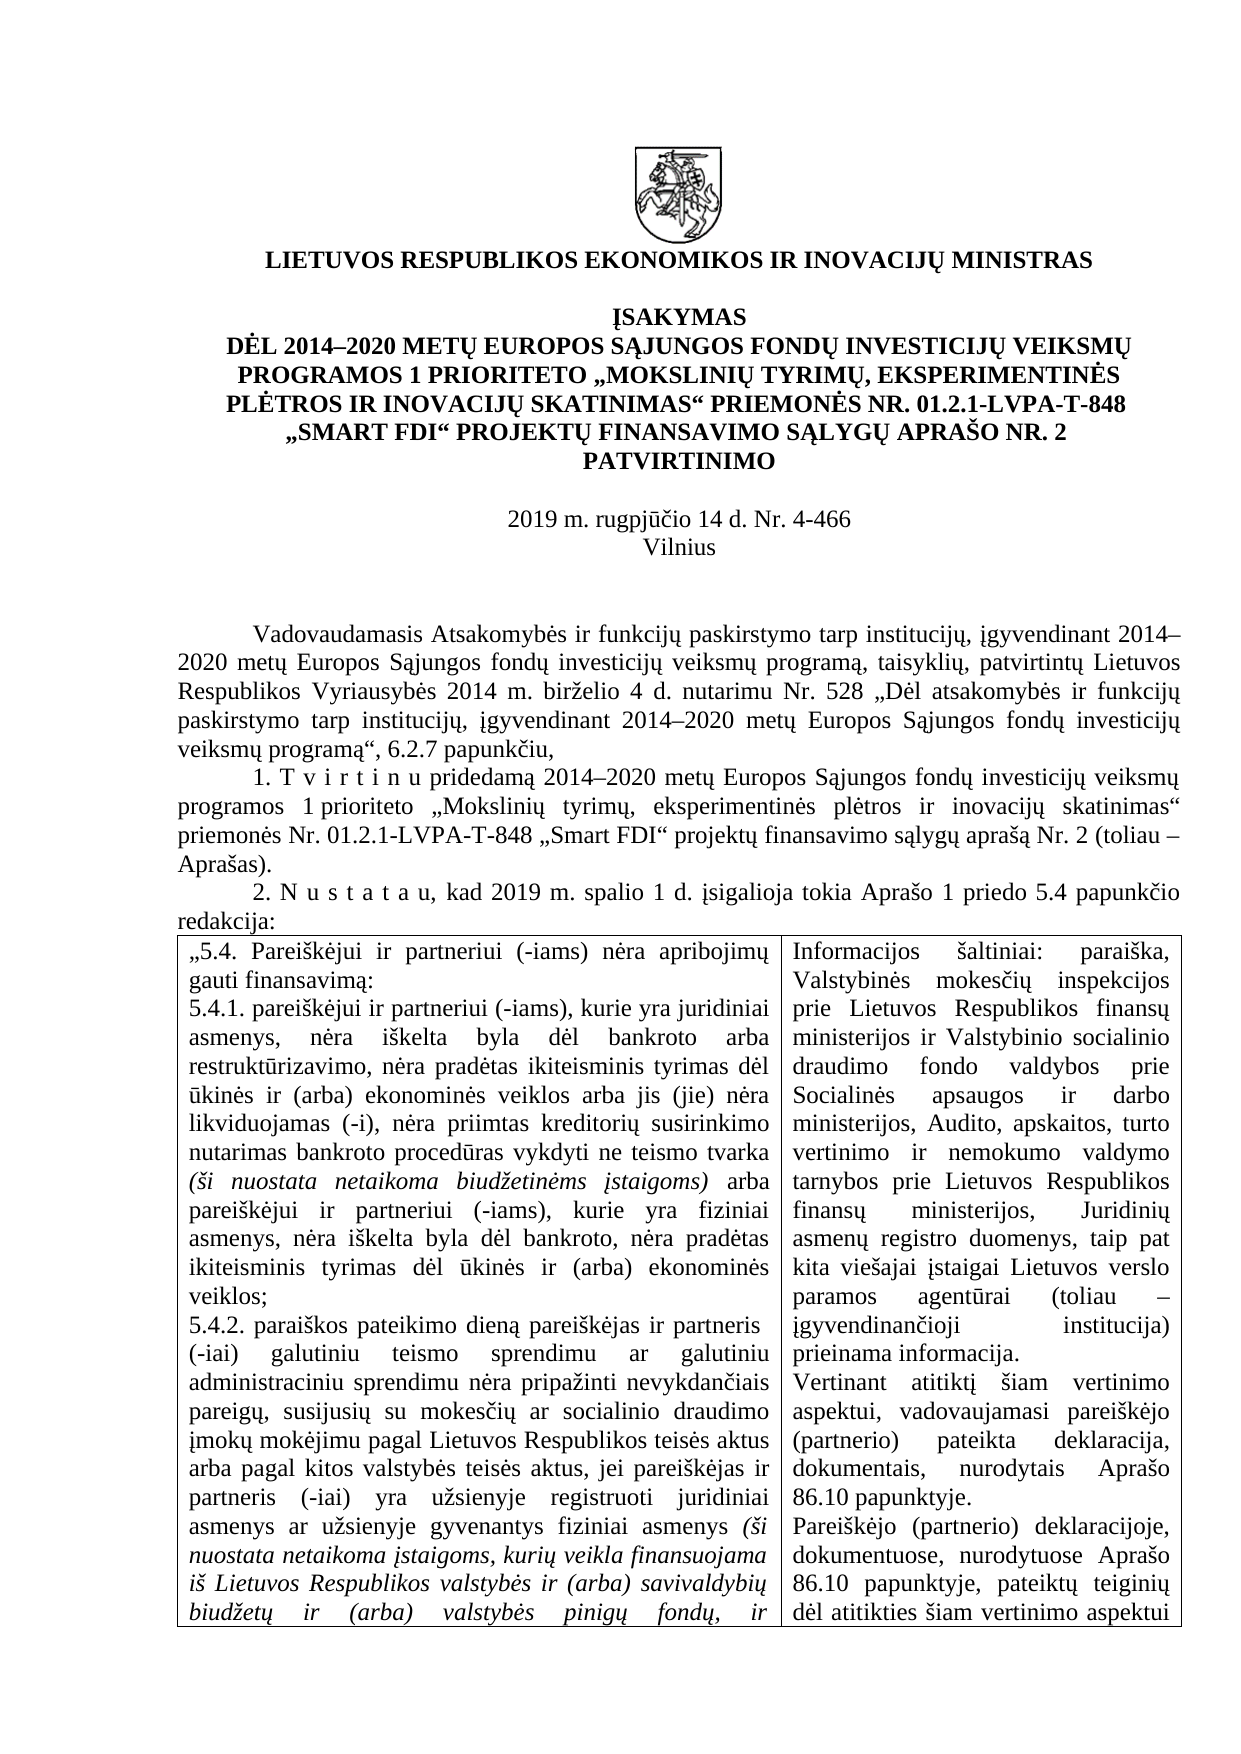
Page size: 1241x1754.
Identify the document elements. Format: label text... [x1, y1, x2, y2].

text Vadovaudamasis Atsakomybės ir funkcijų paskirstymo tarp institucijų, įgyvendinant 2014–2020 metų Europos Sąjungos fondų investicijų veiksmų programą, taisyklių, patvirtintų Lietuvos Respublikos Vyriausybės 2014 m. birželio 4 d. nutarimu Nr. 528 „Dėl atsakomybės ir funkcijų paskirstymo tarp institucijų, įgyvendinant 2014–2020 metų Europos Sąjungos fondų investicijų veiksmų programą“, 6.2.7 papunkčiu, [177, 619, 1181, 762]
text „SMART FDI“ projektų finansavimo sąlygų aprašo NR. 2 [177, 417, 1181, 446]
table_header „5.4. Pareiškėjui ir partneriui (-iams) nėra apribojimų gauti finansavimą: 5.4.1. pareiškėjui ir partneriui (-iams), kurie yra juridiniai asmenys, nėra iškelta byla dėl bankroto arba restruktūrizavimo, nėra pradėtas ikiteisminis tyrimas dėl ūkinės ir (arba) ekonominės veiklos arba jis (jie) nėra likviduojamas (-i), nėra priimtas kreditorių susirinkimo nutarimas bankroto procedūras vykdyti ne teismo tvarka (ši nuostata netaikoma biudžetinėms įstaigoms) arba pareiškėjui ir partneriui (-iams), kurie yra fiziniai asmenys, nėra iškelta byla dėl bankroto, nėra pradėtas ikiteisminis tyrimas dėl ūkinės ir (arba) ekonominės veiklos; 5.4.2. paraiškos pateikimo dieną pareiškėjas ir partneris (-iai) galutiniu teismo sprendimu ar galutiniu administraciniu sprendimu nėra pripažinti nevykdančiais pareigų, susijusių su mokesčių ar socialinio draudimo įmokų mokėjimu pagal Lietuvos Respublikos teisės aktus arba pagal kitos valstybės teisės aktus, jei pareiškėjas ir partneris (-iai) yra užsienyje registruoti juridiniai asmenys ar užsienyje gyvenantys fiziniai asmenys (ši nuostata netaikoma įstaigoms, kurių veikla finansuojama iš Lietuvos Respublikos valstybės ir (arba) savivaldybių biudžetų ir (arba) valstybės pinigų fondų, ir [178, 936, 781, 1626]
text 2. N u s t a t a u, kad 2019 m. spalio 1 d. įsigalioja tokia Aprašo 1 priedo 5.4 papunkčio redakcija: [177, 877, 1181, 935]
text 2019 m. rugpjūčio 14 d. Nr. 4-466 [177, 504, 1181, 532]
text ĮSAKYMAS [177, 302, 1181, 331]
text patvirtinimo [177, 446, 1181, 475]
text Vilnius [177, 532, 1181, 561]
text LIETUVOS RESPUBLIKOS EKONOMIKOS IR INOVACIJŲ MINISTRAS [177, 245, 1181, 274]
table_header Informacijos šaltiniai: paraiška, Valstybinės mokesčių inspekcijos prie Lietuvos Respublikos finansų ministerijos ir Valstybinio socialinio draudimo fondo valdybos prie Socialinės apsaugos ir darbo ministerijos, Audito, apskaitos, turto vertinimo ir nemokumo valdymo tarnybos prie Lietuvos Respublikos finansų ministerijos, Juridinių asmenų registro duomenys, taip pat kita viešajai įstaigai Lietuvos verslo paramos agentūrai (toliau – įgyvendinančioji institucija) prieinama informacija. Vertinant atitiktį šiam vertinimo aspektui, vadovaujamasi pareiškėjo (partnerio) pateikta deklaracija, dokumentais, nurodytais Aprašo 86.10 papunktyje. Pareiškėjo (partnerio) deklaracijoje, dokumentuose, nurodytuose Aprašo 86.10 papunktyje, pateiktų teiginių dėl atitikties šiam vertinimo aspektui [782, 936, 1181, 1626]
text 1. T v i r t i n u pridedamą 2014–2020 metų Europos Sąjungos fondų investicijų veiksmų programos 1 prioriteto „Mokslinių tyrimų, eksperimentinės plėtros ir inovacijų skatinimas“ priemonės Nr. 01.2.1-LVPA-T-848 „Smart FDI“ projektų finansavimo sąlygų aprašą Nr. 2 (toliau – Aprašas). [177, 762, 1181, 877]
text dėl 2014–2020 metų europos sąjungos fondų investicijų veiksmų programos 1 prioriteto „mokslinių tyrimų, eksperimentinės plėtros ir inovacijų skatinimas“ priemonės nr. 01.2.1-lvpa-T-848 [177, 331, 1181, 417]
